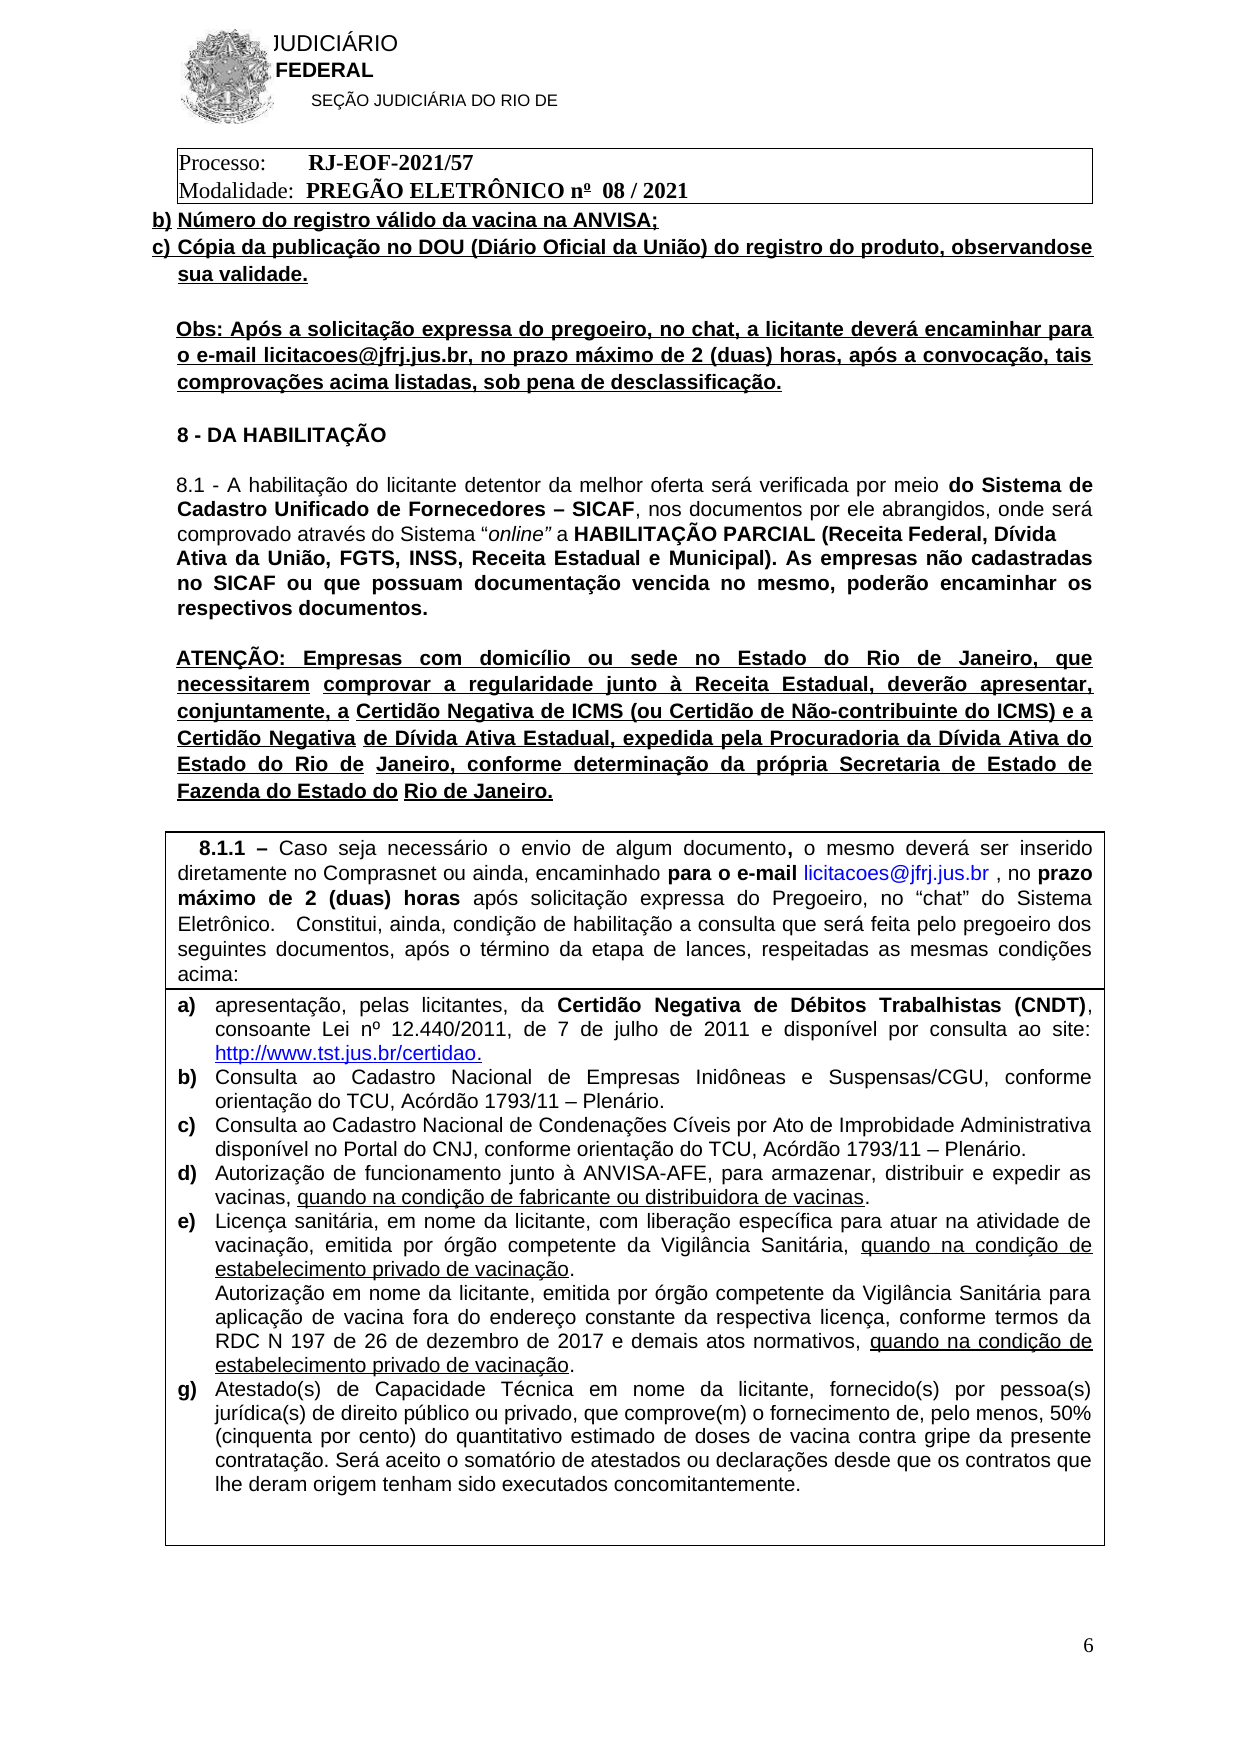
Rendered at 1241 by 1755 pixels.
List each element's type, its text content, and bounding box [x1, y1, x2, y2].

table_header 8.1.1 – Caso seja necessário o envio de algum documento, o mesmo deverá ser inserido diretamente no Comprasnet ou ainda, encaminhado para o e-mail licitacoes@jfrj.jus.br , no prazo máximo de 2 (duas) horas após solicitação expressa do Pregoeiro, no “chat” do Sistema Eletrônico. Constitui, ainda, condição de habilitação a consulta que será feita pelo pregoeiro dos seguintes documentos, após o término da etapa de lances, respeitadas as mesmas condições acima: [166, 833, 1104, 988]
text necessitarem comprovar a regularidade junto à Receita Estadual, deverão apresentar, conjuntamente, a Certidão Negativa de ICMS (ou Certidão de Não-contribuinte do ICMS) e a Certidão Negativa de Dívida Ativa Estadual, expedida pela Procuradoria da Dívida Ativa do Estado do Rio de Janeiro, conforme determinação da própria Secretaria de Estado de Fazenda do Estado do Rio de Janeiro. [176, 668, 1093, 802]
text Obs: Após a solicitação expressa do pregoeiro, no chat, a licitante deverá encaminhar para [176, 316, 1093, 337]
table_cell [166, 990, 203, 1544]
text o e-mail licitacoes@jfrj.jus.br, no prazo máximo de 2 (duas) horas, após a convocação, tais comprovações acima listadas, sob pena de desclassificação. [176, 338, 1093, 393]
text Ativa da União, FGTS, INSS, Receita Estadual e Municipal). As empresas não cadastradas no SICAF ou que possuam documentação vencida no mesmo, poderão encaminhar os respectivos documentos. [176, 546, 1093, 619]
text ATENÇÃO: Empresas com domicílio ou sede no Estado do Rio de Janeiro, que [176, 646, 1093, 667]
list Cópia da publicação no DOU (Diário Oficial da União) do registro do produto, observandose [152, 235, 1093, 256]
list sua validade. [152, 257, 1093, 286]
text 8.1 - A habilitação do licitante detentor da melhor oferta será verificada por meio do Sistema de Cadastro Unificado de Fornecedores – SICAF, nos documentos por ele abrangidos, onde será comprovado através do Sistema “online” a HABILITAÇÃO PARCIAL (Receita Federal, Dívida [176, 473, 1093, 545]
subtitle 8 - DA HABILITAÇÃO [177, 422, 1093, 446]
table_cell apresentação, pelas licitantes, da Certidão Negativa de Débitos Trabalhistas (CNDT), consoante Lei nº 12.440/2011, de 7 de julho de 2011 e disponível por consulta ao site: http://www.tst.jus.br/certidao. Consulta ao Cadastro Nacional de Empresas Inidôneas e Suspensas/CGU, conforme orientação do TCU, Acórdão 1793/11 – Plenário. Consulta ao Cadastro Nacional de Condenações Cíveis por Ato de Improbidade Administrativa disponível no Portal do CNJ, conforme orientação do TCU, Acórdão 1793/11 – Plenário. Autorização de funcionamento junto à ANVISA-AFE, para armazenar, distribuir e expedir as vacinas, quando na condição de fabricante ou distribuidora de vacinas. Licença sanitária, em nome da licitante, com liberação específica para atuar na atividade de vacinação, emitida por órgão competente da Vigilância Sanitária, quando na condição de estabelecimento privado de vacinação. Autorização em nome da licitante, emitida por órgão competente da Vigilância Sanitária para aplicação de vacina fora do endereço constante da respectiva licença, conforme termos da RDC N 197 de 26 de dezembro de 2017 e demais atos normativos, quando na condição de estabelecimento privado de vacinação. Atestado(s) de Capacidade Técnica em nome da licitante, fornecido(s) por pessoa(s) jurídica(s) de direito público ou privado, que comprove(m) o fornecimento de, pelo menos, 50%(cinquenta por cento) do quantitativo estimado de doses de vacina contra gripe da presente contratação. Será aceito o somatório de atestados ou declarações desde que os contratos que lhe deram origem tenham sido executados concomitantemente. [204, 990, 1104, 1544]
list Número do registro válido da vacina na ANVISA; [152, 207, 1093, 231]
